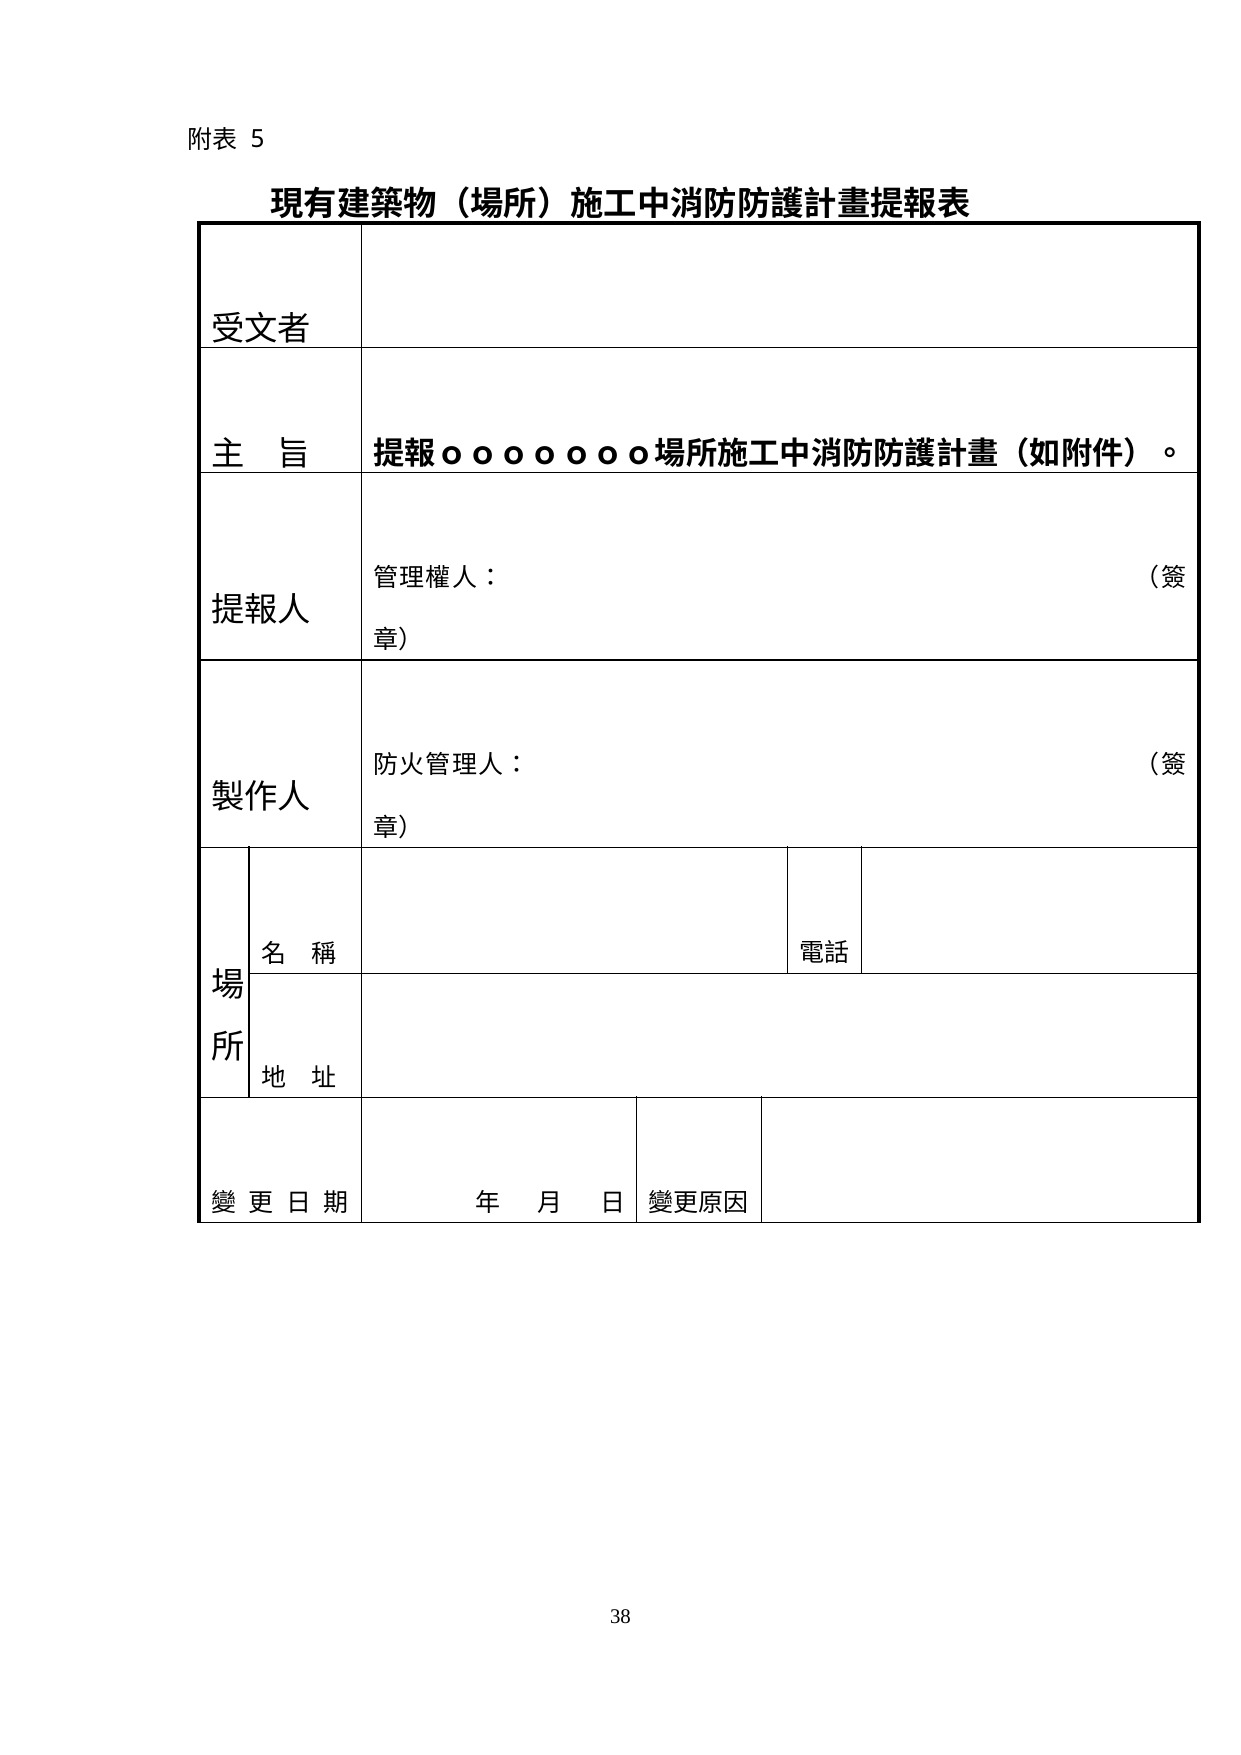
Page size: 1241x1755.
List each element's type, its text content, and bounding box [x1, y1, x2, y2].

table_cell 年 月 日 [362, 1098, 636, 1221]
table_cell 製作人 [201, 661, 361, 846]
table_cell 電話 [788, 848, 861, 972]
table_cell [762, 1098, 1197, 1221]
table_cell 防火管理人： （簽章） [362, 661, 1197, 846]
table_header [362, 225, 1197, 346]
table_cell 變更原因 [637, 1098, 761, 1221]
table_cell [362, 974, 1197, 1096]
table_cell [362, 848, 787, 972]
table_cell 變 更 日 期 [201, 1098, 361, 1221]
table_cell 管理權人： （簽章） [362, 473, 1197, 659]
table_cell 主 旨 [201, 348, 361, 471]
table_cell 提報ｏｏｏｏｏｏｏ場所施工中消防防護計畫（如附件）。 [362, 348, 1197, 471]
table_cell 場所 [201, 848, 248, 1096]
table_cell 地 址 [250, 974, 361, 1096]
table_cell 名 稱 [250, 848, 361, 972]
text 現有建築物（場所）施工中消防防護計畫提報表 [187, 159, 1053, 221]
table_cell 提報人 [201, 473, 361, 659]
text 附表 5 [187, 96, 1053, 159]
table_header 受文者 [201, 225, 361, 346]
table_cell [862, 848, 1197, 972]
